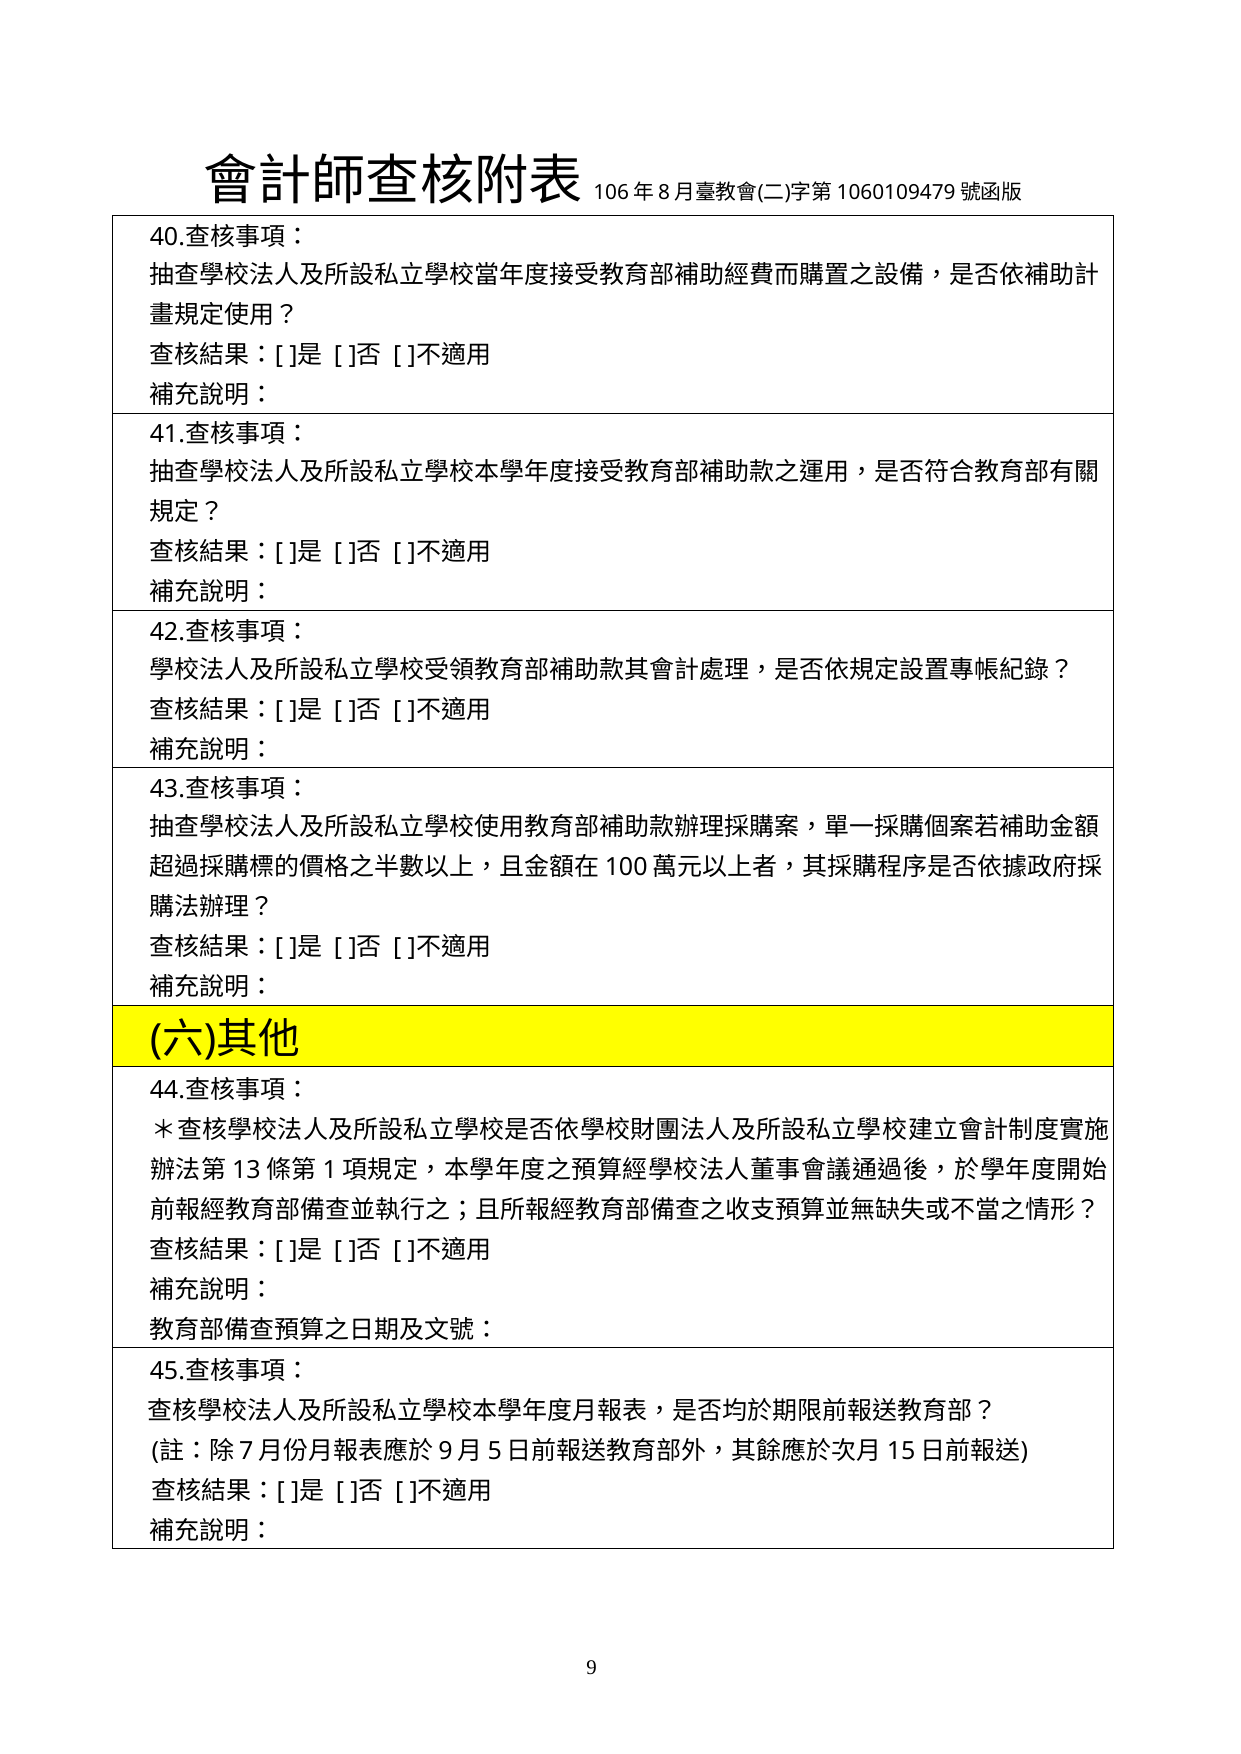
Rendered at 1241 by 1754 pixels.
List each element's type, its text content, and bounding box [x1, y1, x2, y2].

table_header 會計師查核附表106年8月臺教會(二)字第1060109479號函版 [112, 137, 1113, 215]
table_cell 44.查核事項： ＊查核學校法人及所設私立學校是否依學校財團法人及所設私立學校建立會計制度實施辦法第13條第1項規定，本學年度之預算經學校法人董事會議通過後，於學年度開始前報經教育部備查並執行之；且所報經教育部備查之收支預算並無缺失或不當之情形？ 查核結果：[ ]是 [ ]否 [ ]不適用 補充說明： 教育部備查預算之日期及文號： [113, 1067, 1113, 1347]
table_cell 42.查核事項： 學校法人及所設私立學校受領教育部補助款其會計處理，是否依規定設置專帳紀錄？ 查核結果：[ ]是 [ ]否 [ ]不適用 補充說明： [113, 611, 1113, 767]
table_cell 45.查核事項： 查核學校法人及所設私立學校本學年度月報表，是否均於期限前報送教育部？ (註：除7月份月報表應於9月5日前報送教育部外，其餘應於次月15日前報送) 查核結果：[ ]是 [ ]否 [ ]不適用 補充說明： [113, 1348, 1113, 1548]
table_cell (六)其他 [113, 1006, 1113, 1066]
table_cell 43.查核事項： 抽查學校法人及所設私立學校使用教育部補助款辦理採購案，單一採購個案若補助金額超過採購標的價格之半數以上，且金額在100萬元以上者，其採購程序是否依據政府採購法辦理？ 查核結果：[ ]是 [ ]否 [ ]不適用 補充說明： [113, 768, 1113, 1004]
table_cell 40.查核事項： 抽查學校法人及所設私立學校當年度接受教育部補助經費而購置之設備，是否依補助計畫規定使用？ 查核結果：[ ]是 [ ]否 [ ]不適用 補充說明： [113, 216, 1113, 413]
table_cell 41.查核事項： 抽查學校法人及所設私立學校本學年度接受教育部補助款之運用，是否符合教育部有關規定？ 查核結果：[ ]是 [ ]否 [ ]不適用 補充說明： [113, 414, 1113, 610]
